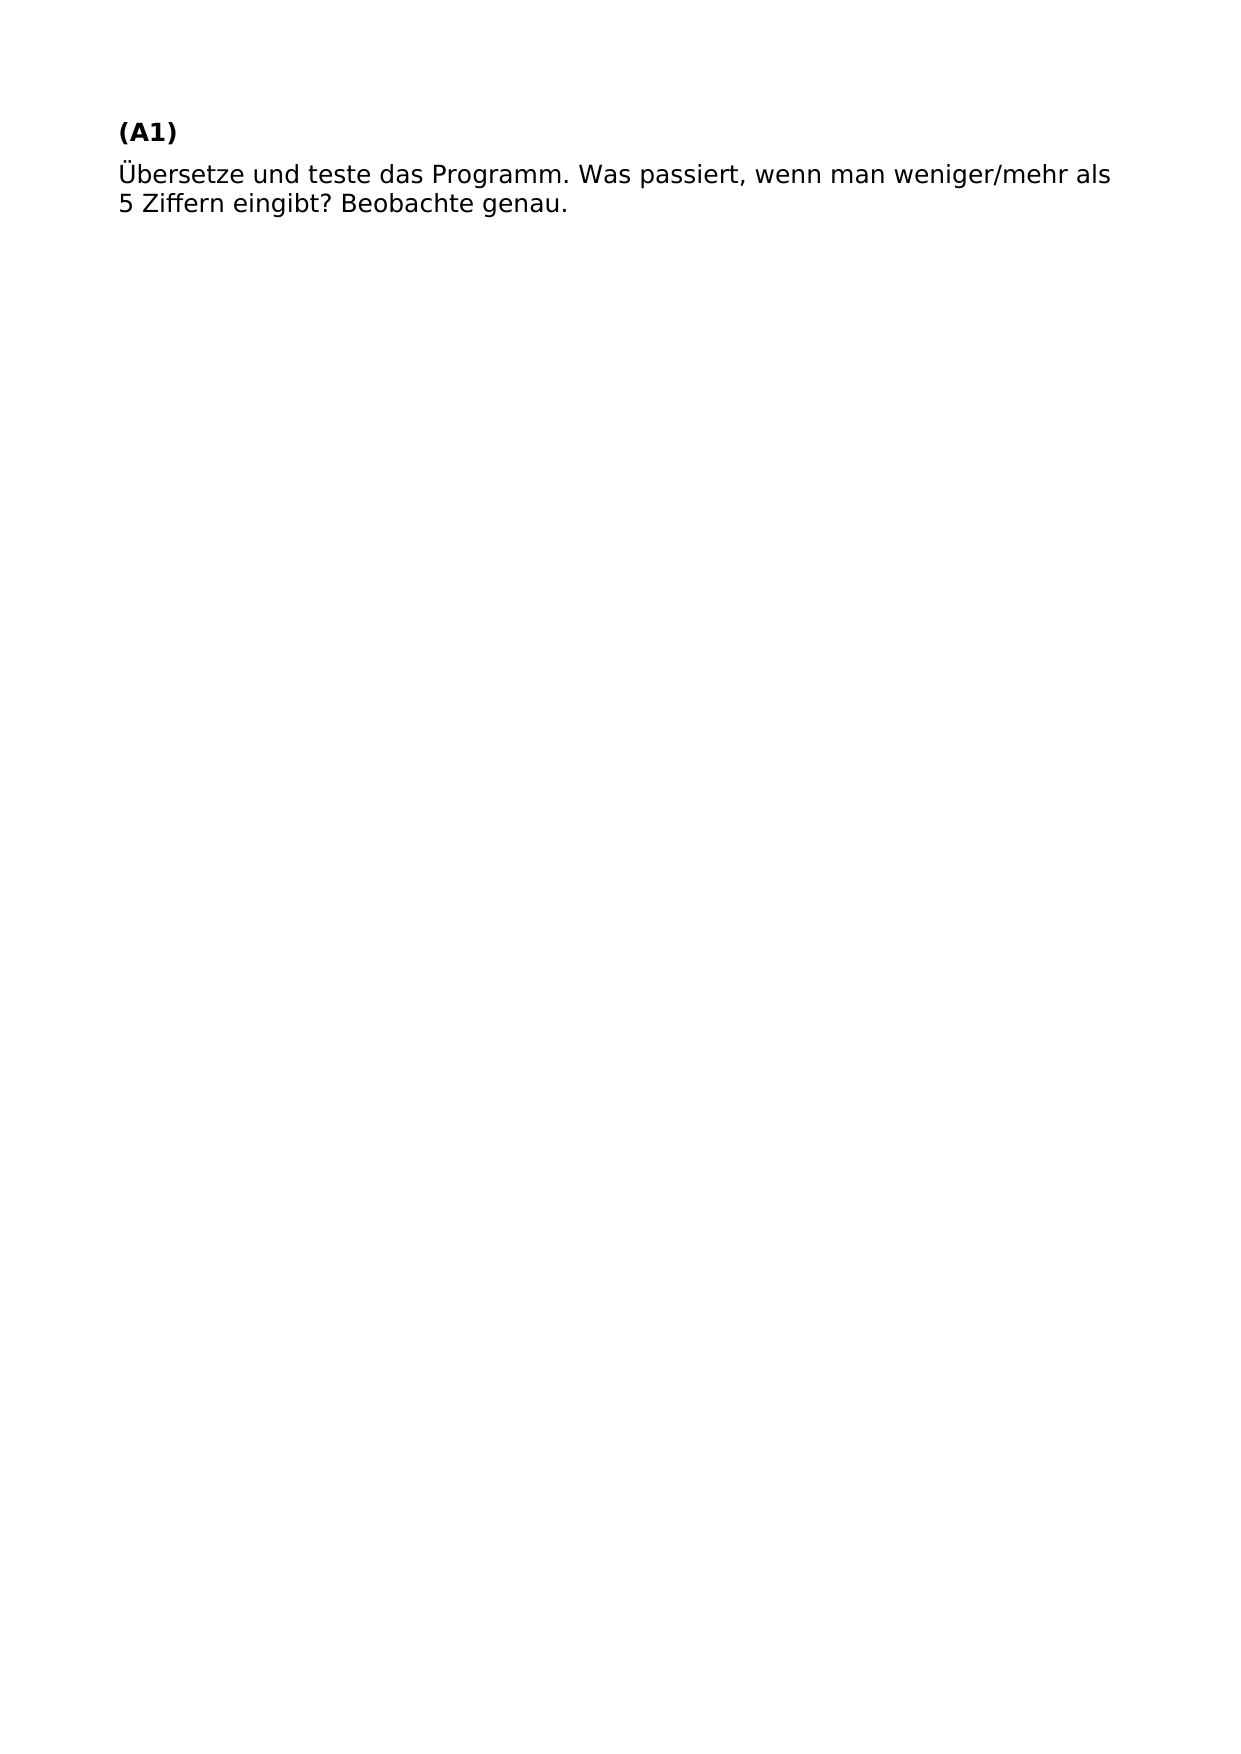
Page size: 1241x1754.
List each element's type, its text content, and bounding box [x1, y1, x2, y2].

text Übersetze und teste das Programm. Was passiert, wenn man weniger/mehr als 5 Ziffern eingibt? Beobachte genau. [118, 160, 1122, 218]
subtitle (A1) [118, 118, 1122, 147]
